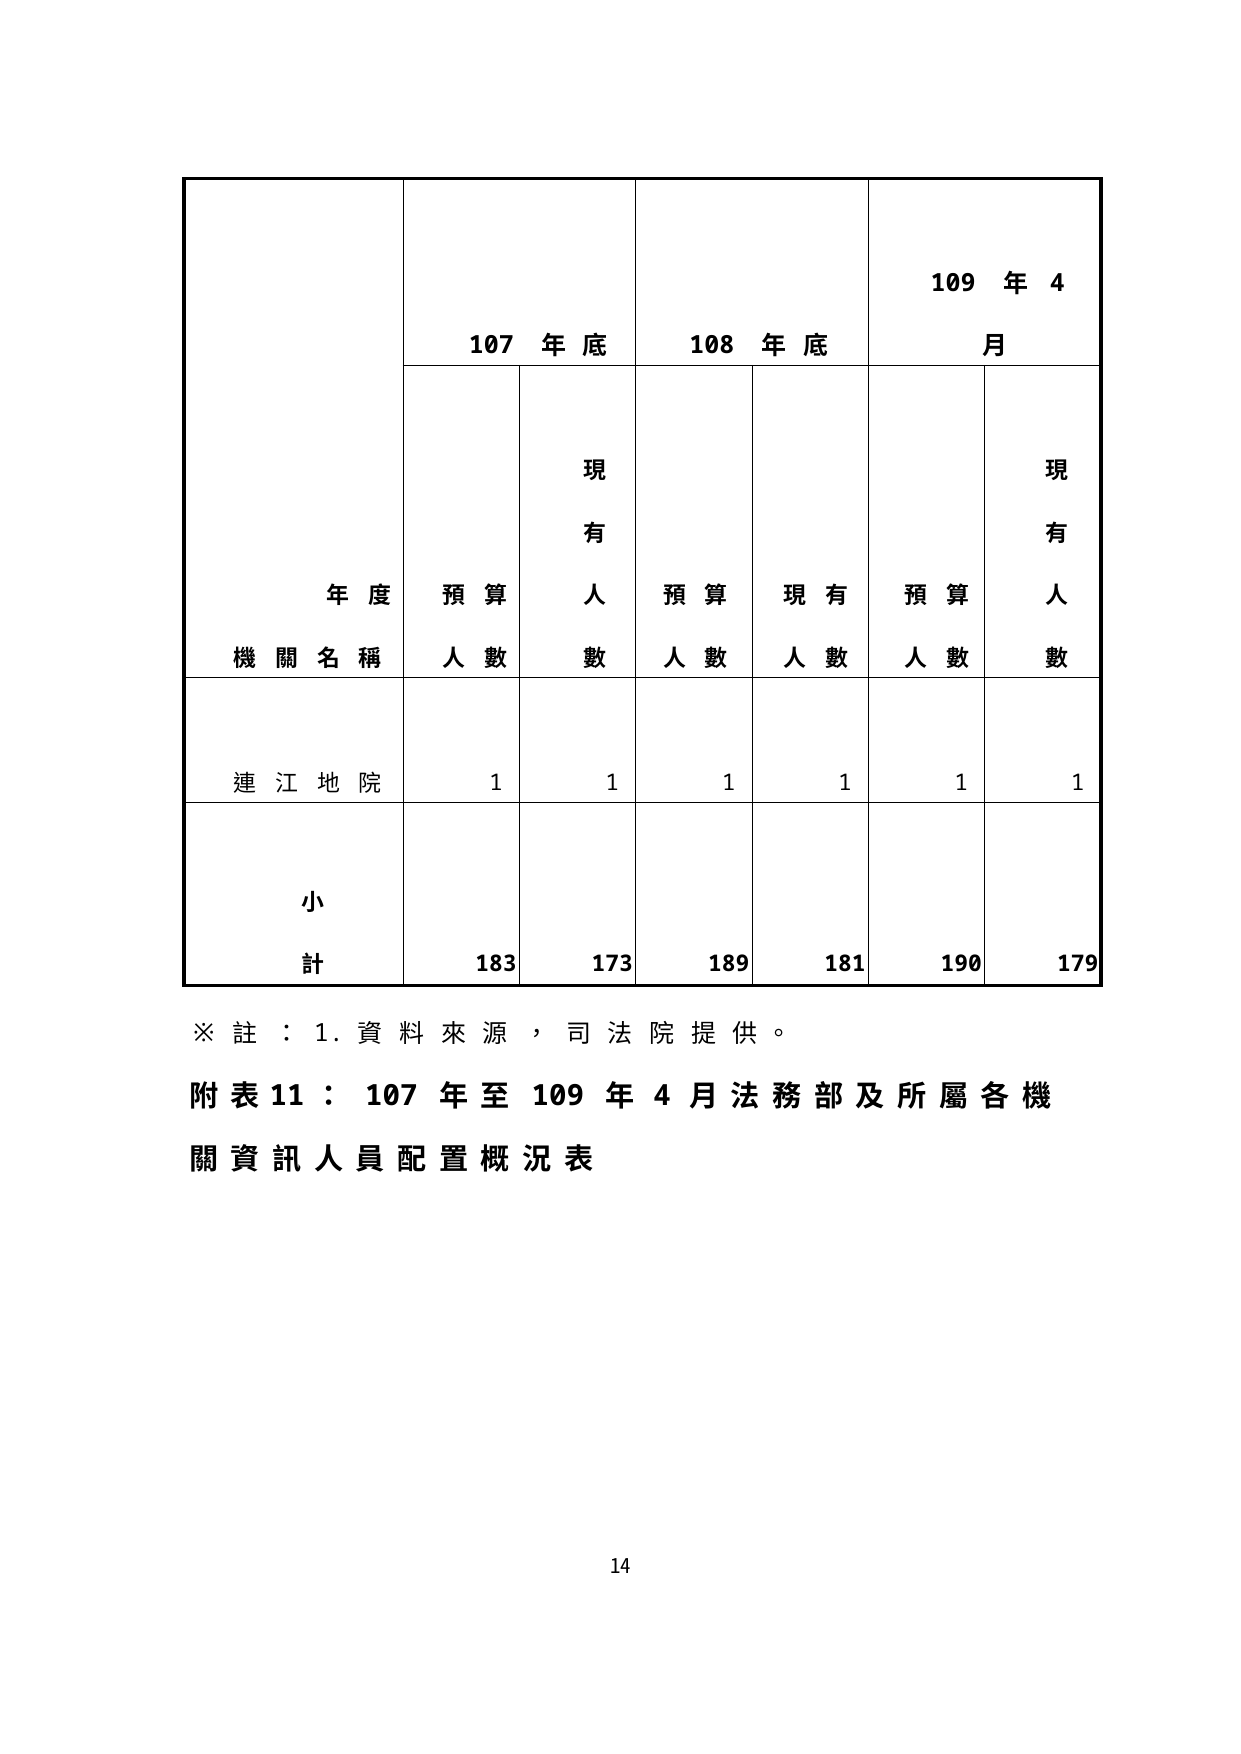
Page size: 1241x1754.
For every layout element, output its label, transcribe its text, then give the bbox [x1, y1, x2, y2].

table_cell 190 [869, 803, 984, 983]
table_cell 預算人數 [404, 366, 519, 677]
table_cell 1 [404, 678, 519, 802]
table_cell 1 [985, 678, 1099, 802]
table_cell 1 [520, 678, 635, 802]
table_cell 預算人數 [869, 366, 984, 677]
table_cell 現有人數 [520, 366, 635, 677]
table_header 年度 機關名稱 [186, 180, 403, 677]
table_cell 173 [520, 803, 635, 983]
table_cell 連江地院 [186, 678, 403, 802]
table_cell 1 [869, 678, 984, 802]
table_header 108年底 [636, 180, 868, 365]
table_cell 179 [985, 803, 1099, 983]
table_cell 183 [404, 803, 519, 983]
table_cell 189 [636, 803, 752, 983]
table_header 109年4月 [869, 180, 1099, 365]
text 附表11：107年至109年4月法務部及所屬各機關資訊人員配置概況表 [183, 1052, 1087, 1177]
table_header 107年底 [404, 180, 635, 365]
text ※註：1.資料來源，司法院提供。 [183, 990, 1058, 1052]
table_cell 現有人數 [985, 366, 1099, 677]
table_cell 1 [636, 678, 752, 802]
table_cell 1 [753, 678, 868, 802]
table_cell 181 [753, 803, 868, 983]
table_cell 預算人數 [636, 366, 752, 677]
table_cell 現有人數 [753, 366, 868, 677]
table_cell 小 計 [186, 803, 403, 983]
